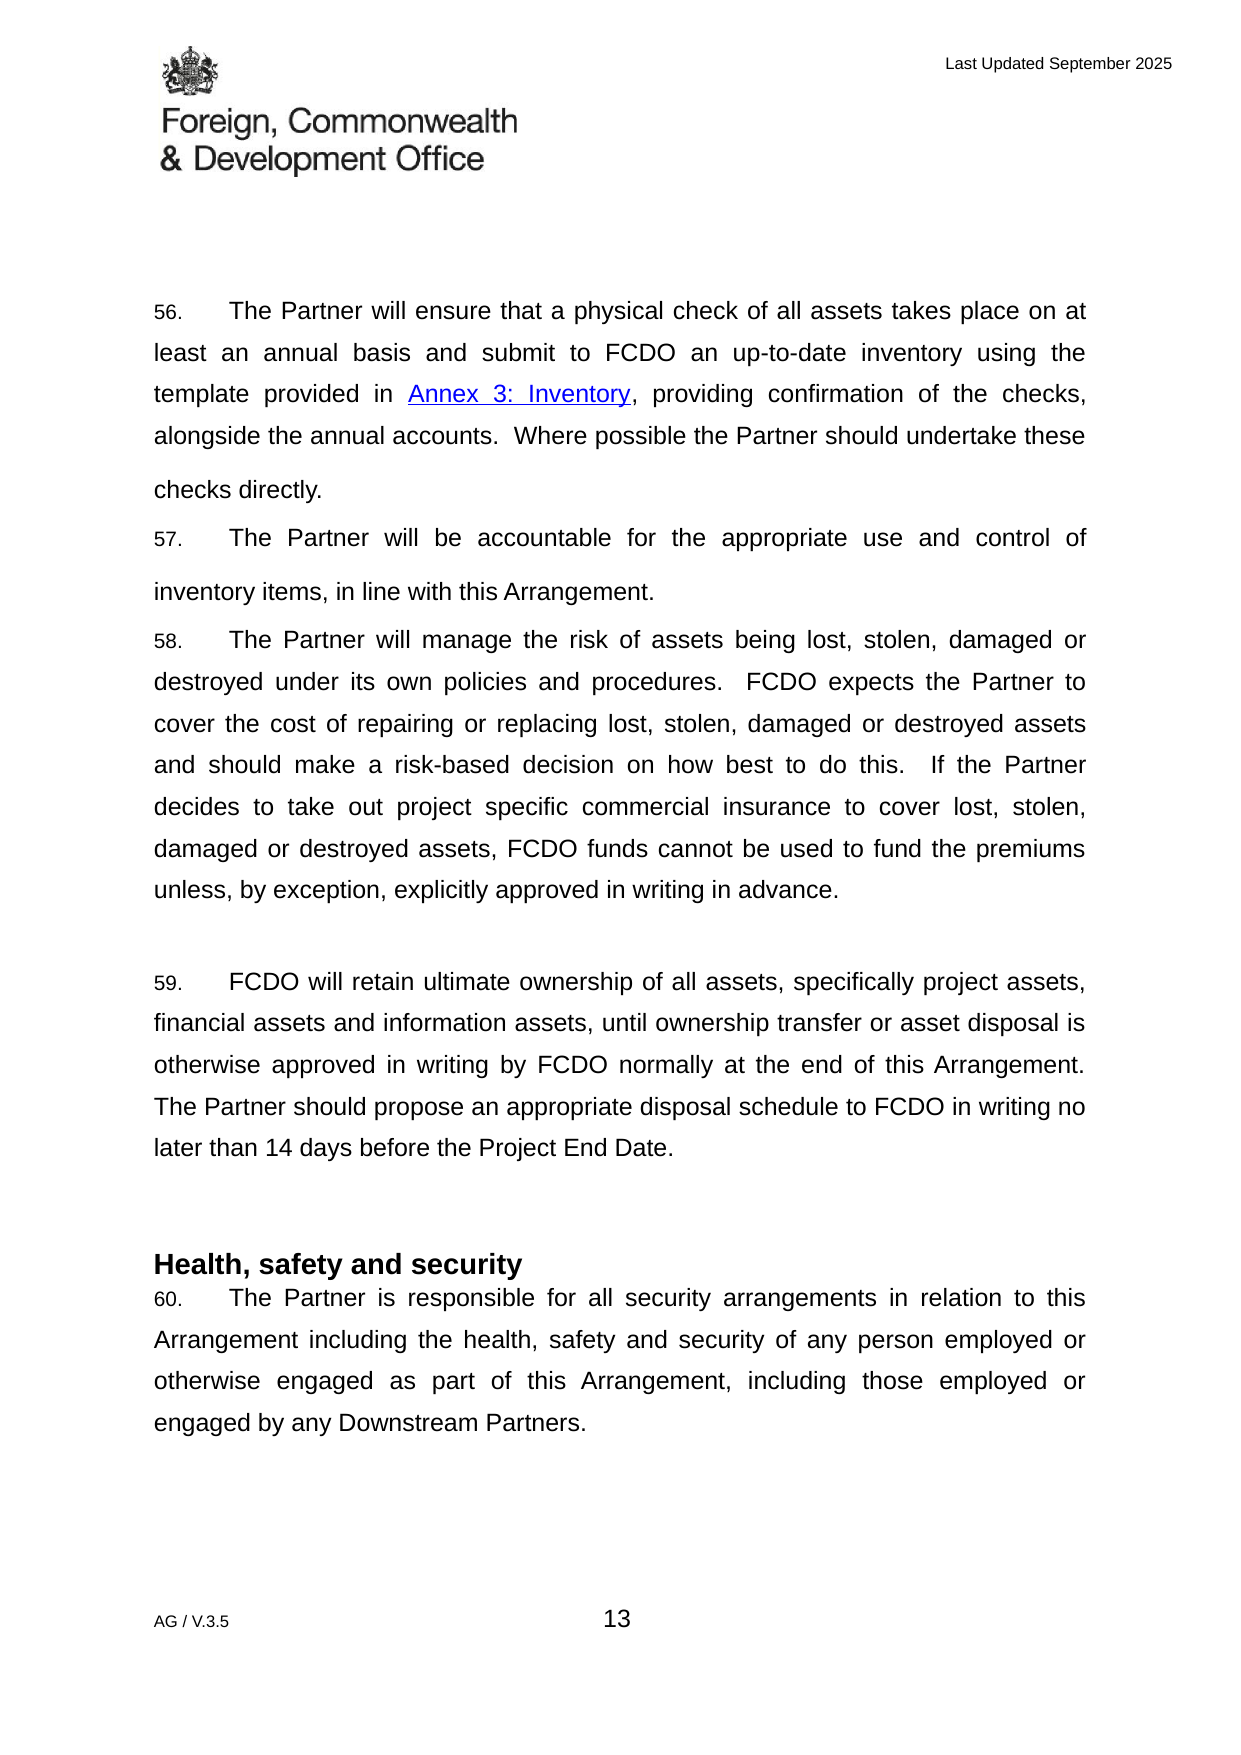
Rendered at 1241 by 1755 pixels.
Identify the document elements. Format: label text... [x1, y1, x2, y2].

list The Partner is responsible for all security arrangements in relation to this Arrangement including the health, safety and security of any person employed or otherwise engaged as part of this Arrangement, including those employed or engaged by any Downstream Partners. [154, 1283, 1088, 1437]
list The Partner will ensure that a physical check of all assets takes place on at least an annual basis and submit to FCDO an up-to-date inventory using the template provided in Annex 3: Inventory, providing confirmation of the checks, alongside the annual accounts. Where possible the Partner should undertake these checks directly. [154, 296, 1088, 505]
list The Partner will be accountable for the appropriate use and control of inventory items, in line with this Arrangement. [154, 523, 1088, 608]
subtitle Health, safety and security [153, 1247, 1088, 1281]
list FCDO will retain ultimate ownership of all assets, specifically project assets, financial assets and information assets, until ownership transfer or asset disposal is otherwise approved in writing by FCDO normally at the end of this Arrangement. The Partner should propose an appropriate disposal schedule to FCDO in writing no later than 14 days before the Project End Date. [154, 967, 1088, 1162]
list The Partner will manage the risk of assets being lost, stolen, damaged or destroyed under its own policies and procedures. FCDO expects the Partner to cover the cost of repairing or replacing lost, stolen, damaged or destroyed assets and should make a risk-based decision on how best to do this. If the Partner decides to take out project specific commercial insurance to cover lost, stolen, damaged or destroyed assets, FCDO funds cannot be used to fund the premiums unless, by exception, explicitly approved in writing in advance. [154, 626, 1088, 904]
